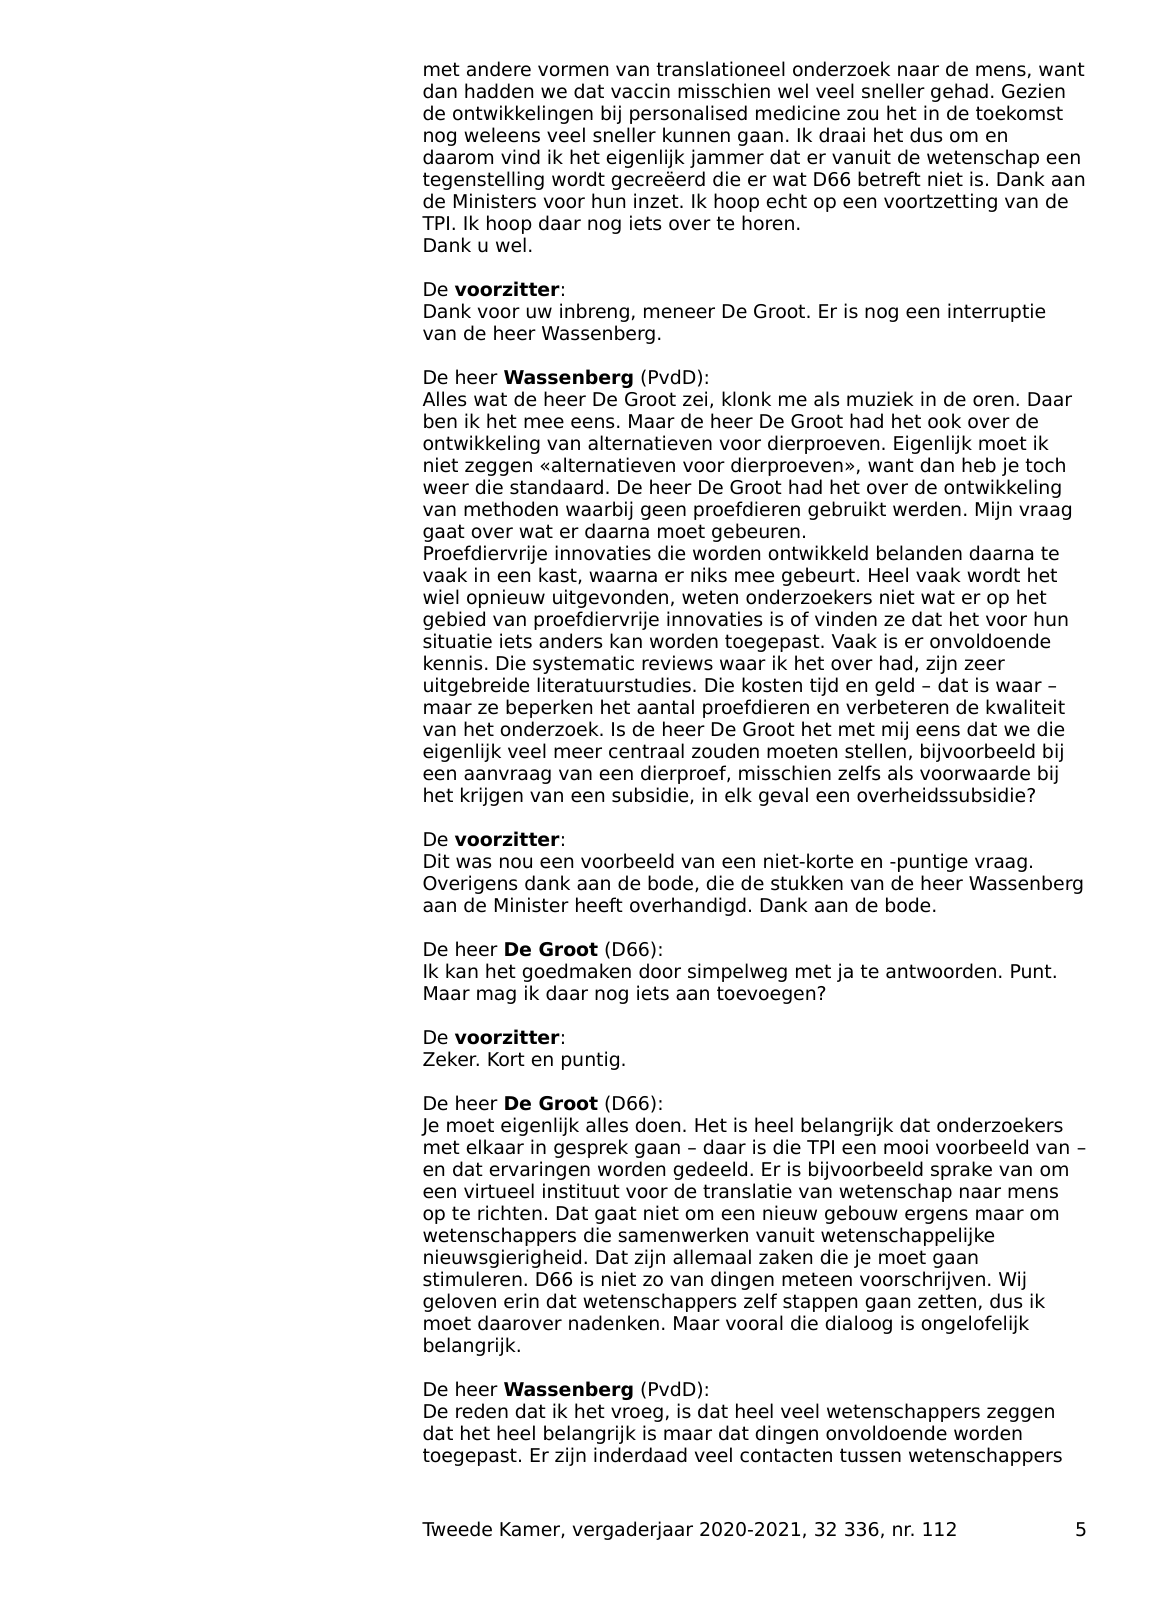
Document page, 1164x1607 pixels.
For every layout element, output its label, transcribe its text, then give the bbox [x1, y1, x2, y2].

text Dank voor uw inbreng, meneer De Groot. Er is nog een interruptie van de heer Wassenberg. [422, 301, 1087, 345]
text De heer De Groot (D66): [422, 939, 1087, 961]
text De heer Wassenberg (PvdD): [422, 367, 1087, 389]
text met andere vormen van translationeel onderzoek naar de mens, want dan hadden we dat vaccin misschien wel veel sneller gehad. Gezien de ontwikkelingen bij personalised medicine zou het in de toekomst nog weleens veel sneller kunnen gaan. Ik draai het dus om en daarom vind ik het eigenlijk jammer dat er vanuit de wetenschap een tegenstelling wordt gecreëerd die er wat D66 betreft niet is. Dank aan de Ministers voor hun inzet. Ik hoop echt op een voortzetting van de TPI. Ik hoop daar nog iets over te horen. [422, 59, 1087, 235]
text Alles wat de heer De Groot zei, klonk me als muziek in de oren. Daar ben ik het mee eens. Maar de heer De Groot had het ook over de ontwikkeling van alternatieven voor dierproeven. Eigenlijk moet ik niet zeggen «alternatieven voor dierproeven», want dan heb je toch weer die standaard. De heer De Groot had het over de ontwikkeling van methoden waarbij geen proefdieren gebruikt werden. Mijn vraag gaat over wat er daarna moet gebeuren. [422, 389, 1087, 543]
text Zeker. Kort en puntig. [422, 1049, 1087, 1071]
text Proefdiervrije innovaties die worden ontwikkeld belanden daarna te vaak in een kast, waarna er niks mee gebeurt. Heel vaak wordt het wiel opnieuw uitgevonden, weten onderzoekers niet wat er op het gebied van proefdiervrije innovaties is of vinden ze dat het voor hun situatie iets anders kan worden toegepast. Vaak is er onvoldoende kennis. Die systematic reviews waar ik het over had, zijn zeer uitgebreide literatuurstudies. Die kosten tijd en geld – dat is waar – maar ze beperken het aantal proefdieren en verbeteren de kwaliteit van het onderzoek. Is de heer De Groot het met mij eens dat we die eigenlijk veel meer centraal zouden moeten stellen, bijvoorbeeld bij een aanvraag van een dierproef, misschien zelfs als voorwaarde bij het krijgen van een subsidie, in elk geval een overheidssubsidie? [422, 543, 1087, 807]
text Ik kan het goedmaken door simpelweg met ja te antwoorden. Punt. Maar mag ik daar nog iets aan toevoegen? [422, 961, 1087, 1005]
text Dit was nou een voorbeeld van een niet-korte en -puntige vraag. Overigens dank aan de bode, die de stukken van de heer Wassenberg aan de Minister heeft overhandigd. Dank aan de bode. [422, 851, 1087, 917]
text De voorzitter: [422, 1027, 1087, 1049]
text De reden dat ik het vroeg, is dat heel veel wetenschappers zeggen dat het heel belangrijk is maar dat dingen onvoldoende worden toegepast. Er zijn inderdaad veel contacten tussen wetenschappers [422, 1401, 1087, 1467]
text Je moet eigenlijk alles doen. Het is heel belangrijk dat onderzoekers met elkaar in gesprek gaan – daar is die TPI een mooi voorbeeld van – en dat ervaringen worden gedeeld. Er is bijvoorbeeld sprake van om een virtueel instituut voor de translatie van wetenschap naar mens op te richten. Dat gaat niet om een nieuw gebouw ergens maar om wetenschappers die samenwerken vanuit wetenschappelijke nieuwsgierigheid. Dat zijn allemaal zaken die je moet gaan stimuleren. D66 is niet zo van dingen meteen voorschrijven. Wij geloven erin dat wetenschappers zelf stappen gaan zetten, dus ik moet daarover nadenken. Maar vooral die dialoog is ongelofelijk belangrijk. [422, 1115, 1087, 1357]
text De voorzitter: [422, 829, 1087, 851]
text De heer Wassenberg (PvdD): [422, 1379, 1087, 1401]
text De heer De Groot (D66): [422, 1093, 1087, 1115]
text Dank u wel. [422, 235, 1087, 257]
text De voorzitter: [422, 279, 1087, 301]
